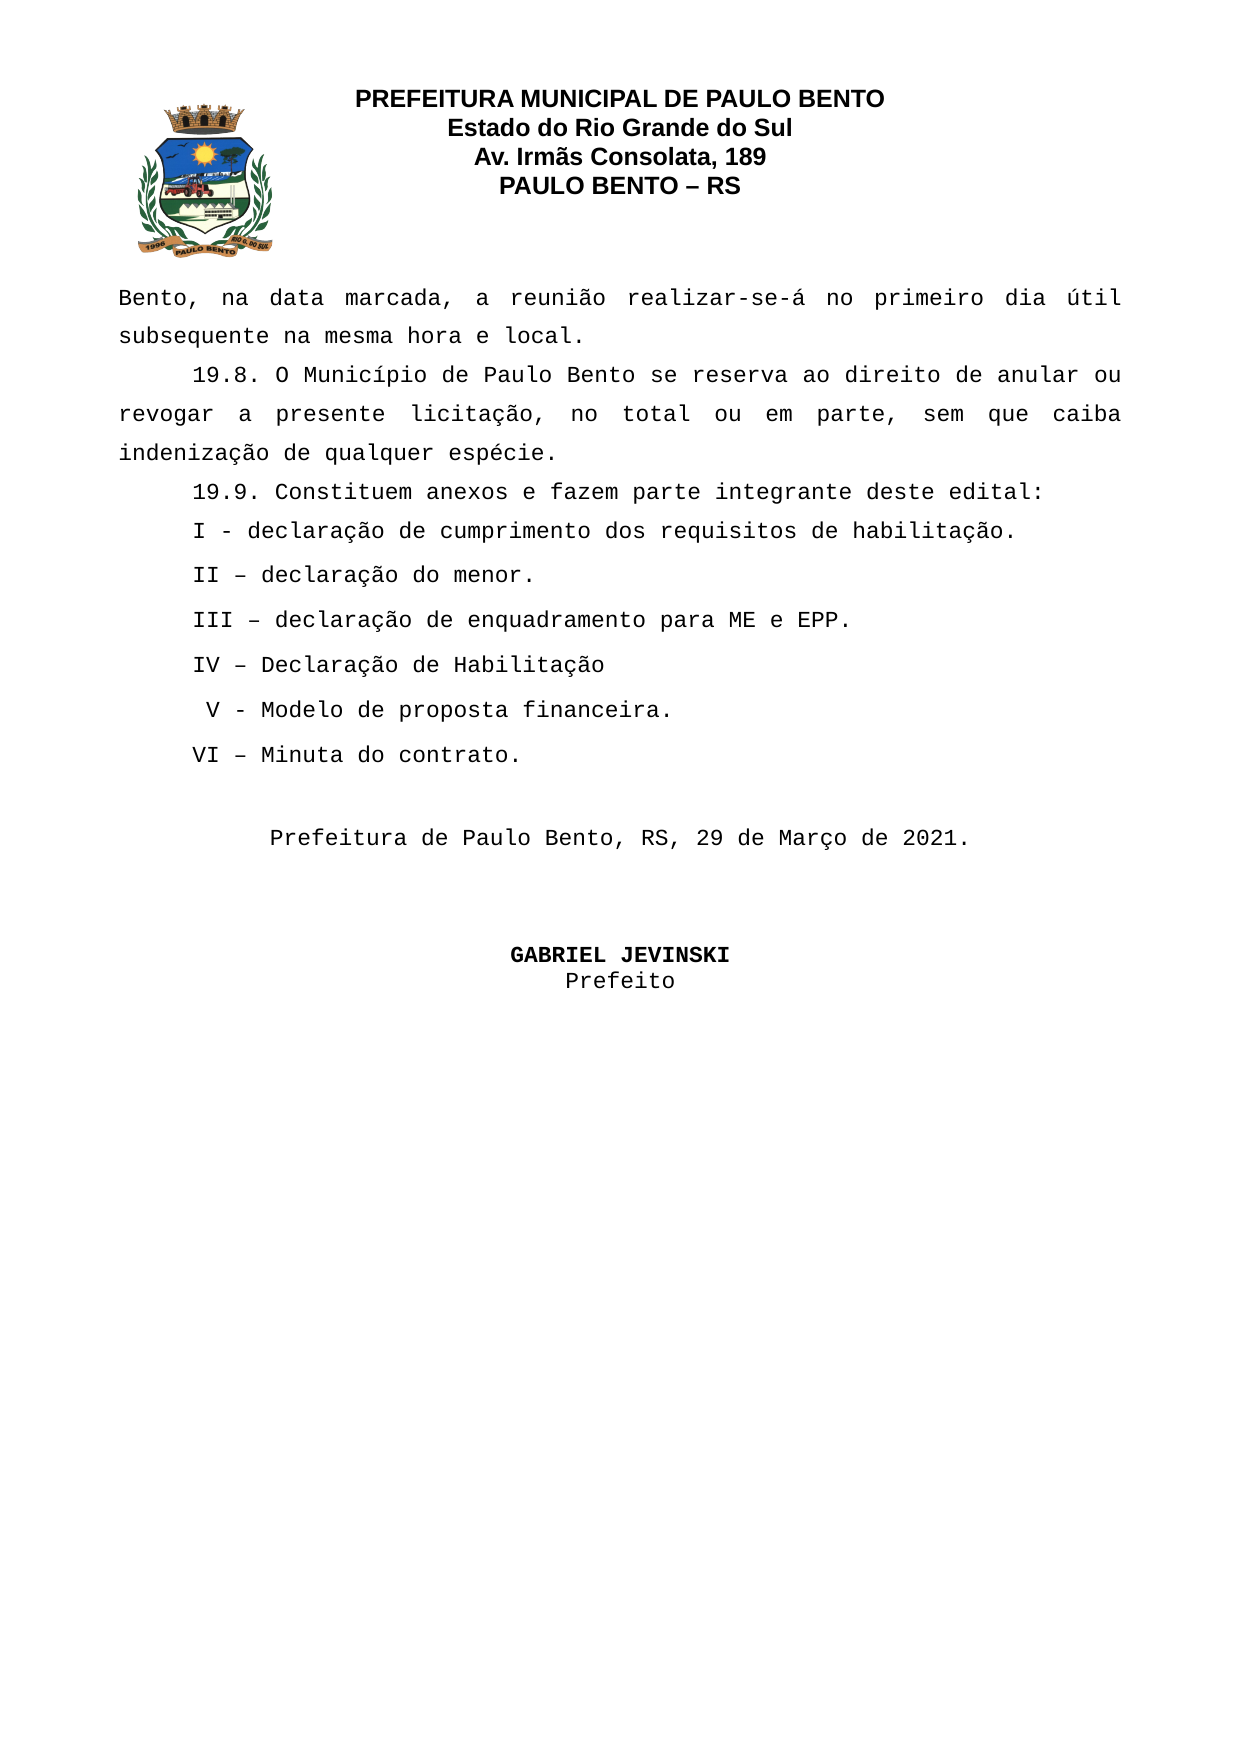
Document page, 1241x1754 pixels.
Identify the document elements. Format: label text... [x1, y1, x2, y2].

text I - declaração de cumprimento dos requisitos de habilitação. [118, 519, 1122, 545]
text VI – Minuta do contrato. [118, 743, 1122, 769]
text 19.9. Constituem anexos e fazem parte integrante deste edital: [118, 480, 1122, 506]
text V - Modelo de proposta financeira. [118, 698, 1122, 724]
text II – declaração do menor. [118, 564, 1122, 590]
text III – declaração de enquadramento para ME e EPP. [118, 609, 1122, 634]
text Bento, na data marcada, a reunião realizar-se-á no primeiro dia útil subsequente na mesma hora e local. [118, 286, 1122, 351]
text Prefeito [118, 969, 1122, 995]
text GABRIEL JEVINSKI [118, 943, 1122, 969]
text 19.8. O Município de Paulo Bento se reserva ao direito de anular ou revogar a presente licitação, no total ou em parte, sem que caiba indenização de qualquer espécie. [118, 364, 1122, 467]
picture [137, 103, 273, 258]
text IV – Declaração de Habilitação [118, 653, 1122, 679]
text Prefeitura de Paulo Bento, RS, 29 de Março de 2021. [118, 827, 1122, 853]
